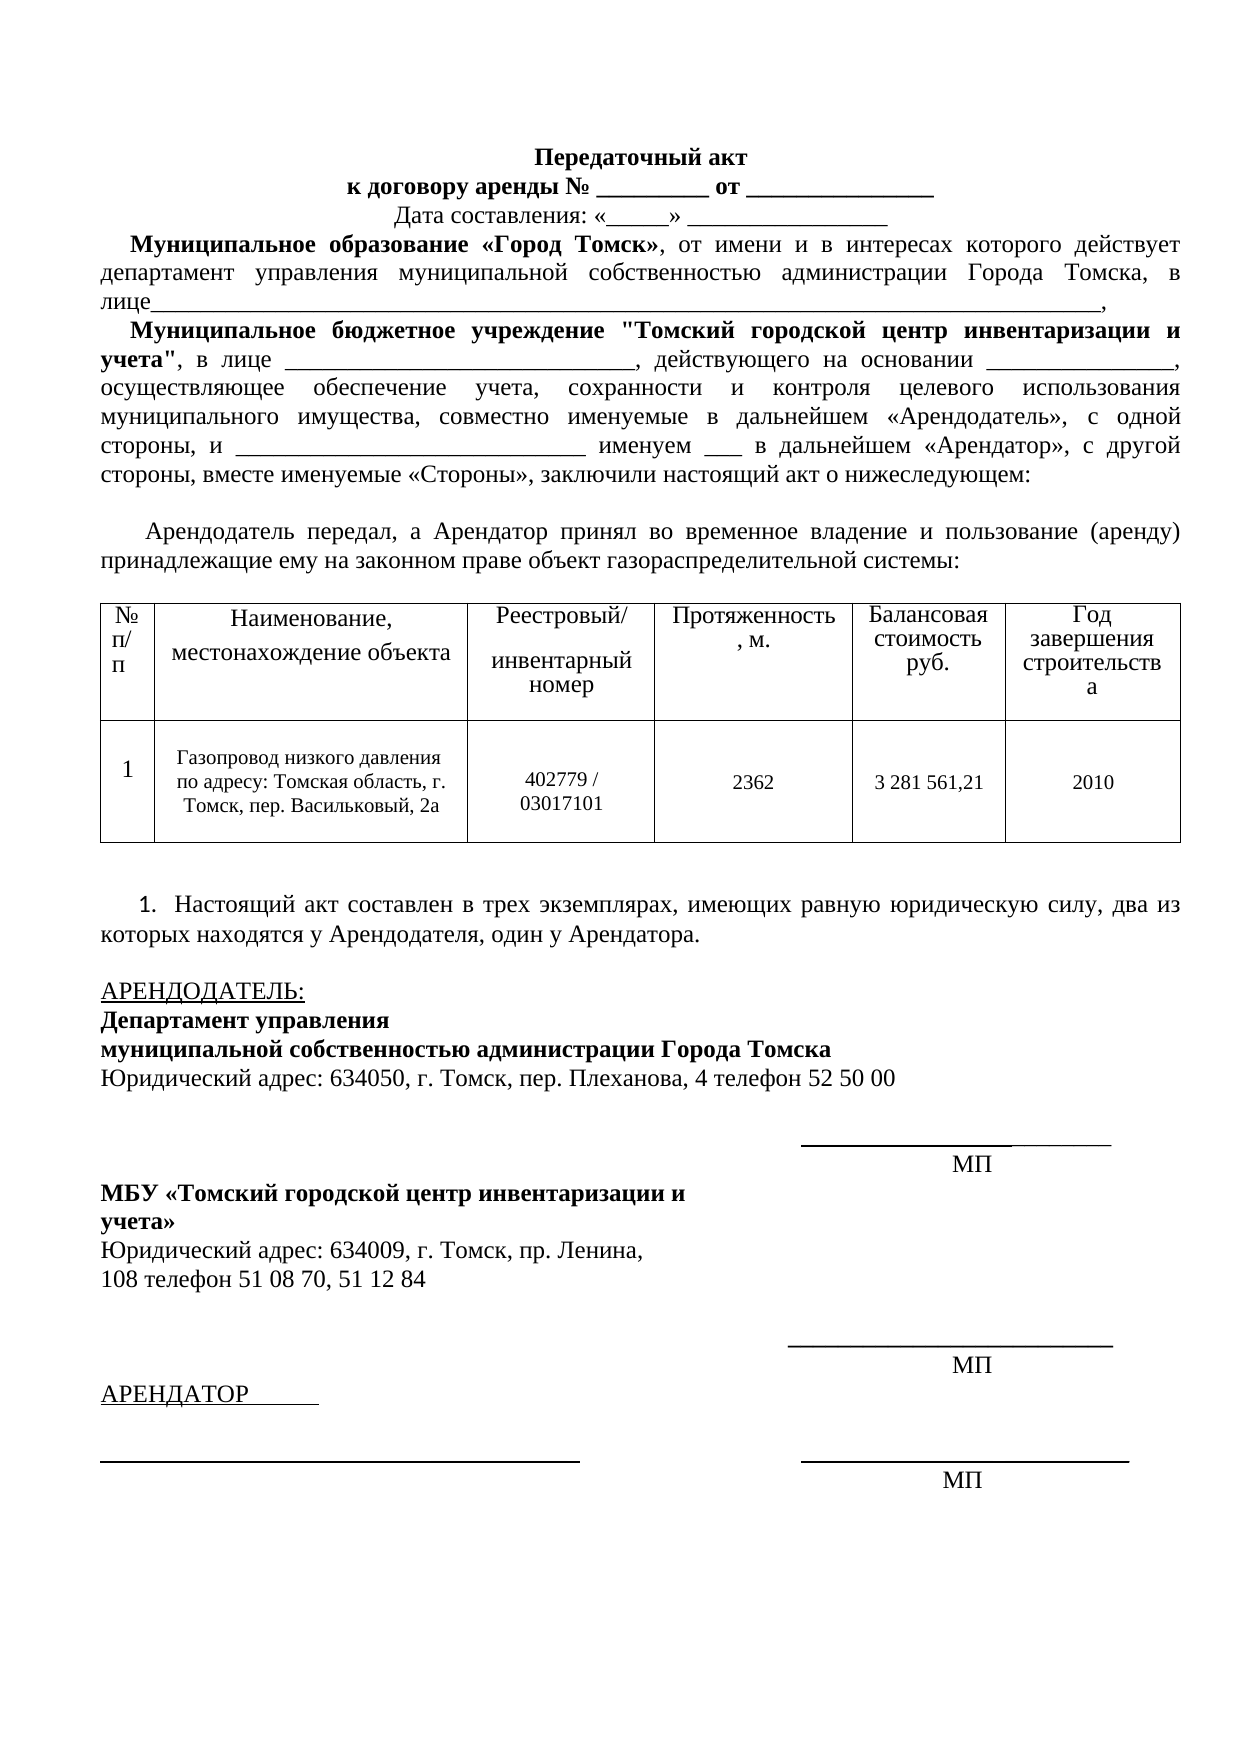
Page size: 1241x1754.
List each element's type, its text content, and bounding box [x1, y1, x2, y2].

text МБУ «Томский городской центр инвентаризации и [100, 1178, 1181, 1206]
text ___________ ______________ __________ [100, 1436, 1181, 1465]
table_header № п/п [101, 604, 154, 720]
table_cell 402779 / 03017101 [468, 721, 654, 842]
list Настоящий акт составлен в трех экземплярах, имеющих равную юридическую силу, два из которых находятся у Арендодателя, один у Арендатора. [100, 888, 1181, 948]
text АРЕНДОДАТЕЛЬ: [100, 976, 1181, 1005]
table_header Реестровый/ инвентарный номер [468, 604, 654, 720]
table_header Год завершения строительства [1006, 604, 1180, 720]
text Муниципальное бюджетное учреждение "Томский городской центр инвентаризации и учета", в лице ____________________________, действующего на основании _______________, осуществляющее обеспечение учета, сохранности и контроля целевого использования муниципального имущества, совместно именуемые в дальнейшем «Арендодатель», с одной стороны, и ____________________________ именуем ___ в дальнейшем «Арендатор», с другой стороны, вместе именуемые «Стороны», заключили настоящий акт о нижеследующем: [100, 315, 1181, 487]
text МП [100, 1350, 1181, 1379]
text учета» [100, 1206, 1181, 1235]
text Арендодатель передал, а Арендатор принял во временное владение и пользование (аренду) принадлежащие ему на законном праве объект газораспределительной системы: [100, 516, 1181, 574]
table_header Наименование, местонахождение объекта [155, 604, 467, 720]
text Юридический адрес: 634050, г. Томск, пер. Плеханова, 4 телефон 52 50 00 [100, 1063, 1181, 1091]
text МП [100, 1149, 1181, 1178]
text _________________________ [100, 1120, 1181, 1149]
text 108 телефон 51 08 70, 51 12 84 [100, 1264, 1181, 1293]
text муниципальной собственностью администрации Города Томска [100, 1034, 1181, 1063]
text АРЕНДАТОР [100, 1379, 1181, 1408]
text МП [100, 1465, 1181, 1494]
text Департамент управления [100, 1005, 1181, 1034]
table_header Протяженность, м. [655, 604, 852, 720]
text Дата составления: «_____» ________________ [100, 200, 1181, 229]
table_cell 2362 [655, 721, 852, 842]
table_header Балансовая стоимость руб. [853, 604, 1005, 720]
table_cell 2010 [1006, 721, 1180, 842]
text Передаточный акт [100, 142, 1181, 171]
table_cell 1 [101, 721, 154, 842]
text к договору аренды № _________ от _______________ [100, 171, 1180, 200]
text Муниципальное образование «Город Томск», от имени и в интересах которого действует департамент управления муниципальной собственностью администрации Города Томска, в лице____________________________________________________________________________, [100, 229, 1181, 315]
table_cell Газопровод низкого давления по адресу: Томская область, г. Томск, пер. Васильковый, 2а [155, 721, 467, 842]
text Юридический адрес: 634009, г. Томск, пр. Ленина, [100, 1235, 1181, 1264]
text __________________________ [100, 1321, 1181, 1350]
table_cell 3 281 561,21 [853, 721, 1005, 842]
